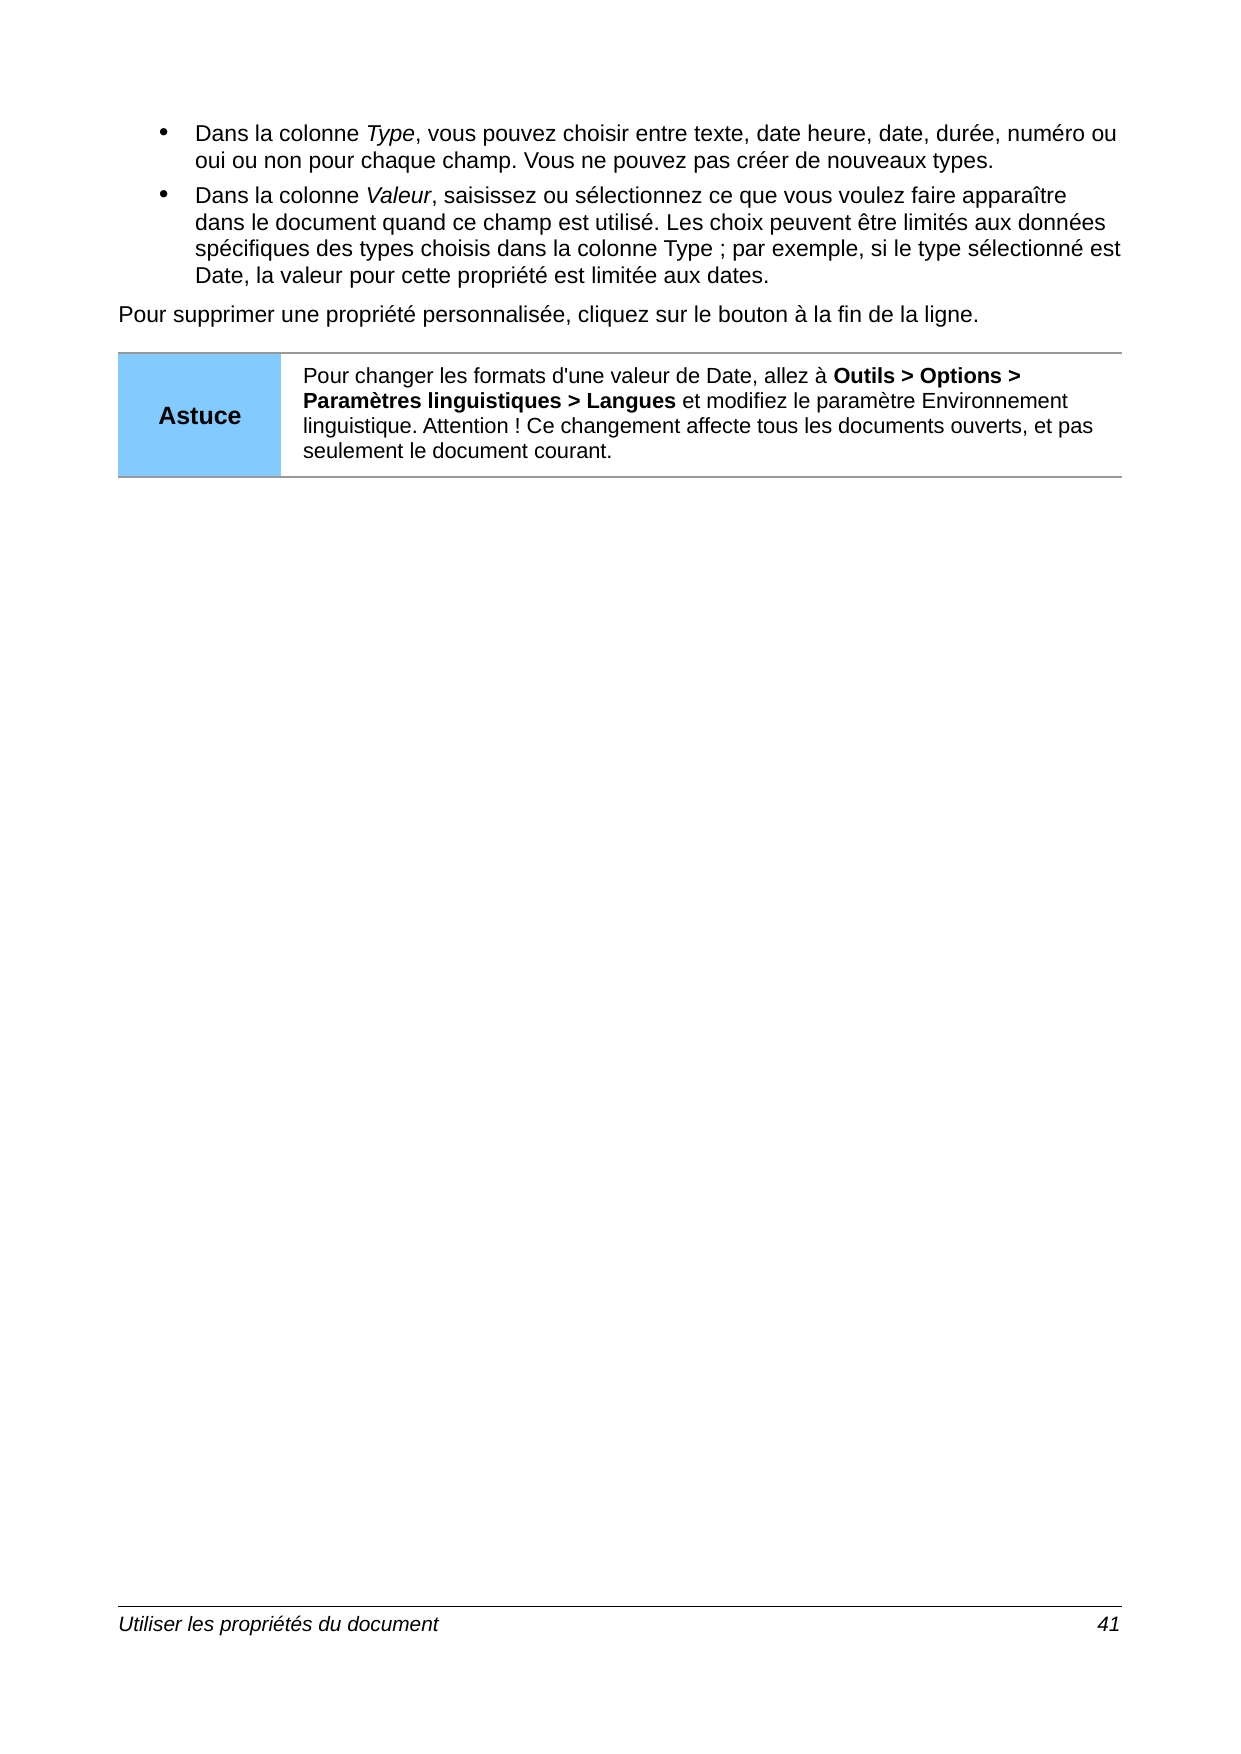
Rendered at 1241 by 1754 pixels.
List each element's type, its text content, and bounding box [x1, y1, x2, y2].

list Dans la colonne Type, vous pouvez choisir entre texte, date heure, date, durée, numéro ou oui ou non pour chaque champ. Vous ne pouvez pas créer de nouveaux types. [156, 118, 1122, 174]
table_header Astuce [118, 354, 281, 476]
table_header Pour changer les formats d'une valeur de Date, allez à Outils > Options > Paramètres linguistiques > Langues et modifiez le paramètre Environnement linguistique. Attention ! Ce changement affecte tous les documents ouverts, et pas seulement le document courant. [281, 354, 1122, 476]
text Pour supprimer une propriété personnalisée, cliquez sur le bouton à la fin de la ligne. [118, 301, 1122, 327]
list Dans la colonne Valeur, saisissez ou sélectionnez ce que vous voulez faire apparaître dans le document quand ce champ est utilisé. Les choix peuvent être limités aux données spécifiques des types choisis dans la colonne Type ; par exemple, si le type sélectionné est Date, la valeur pour cette propriété est limitée aux dates. [156, 180, 1122, 288]
